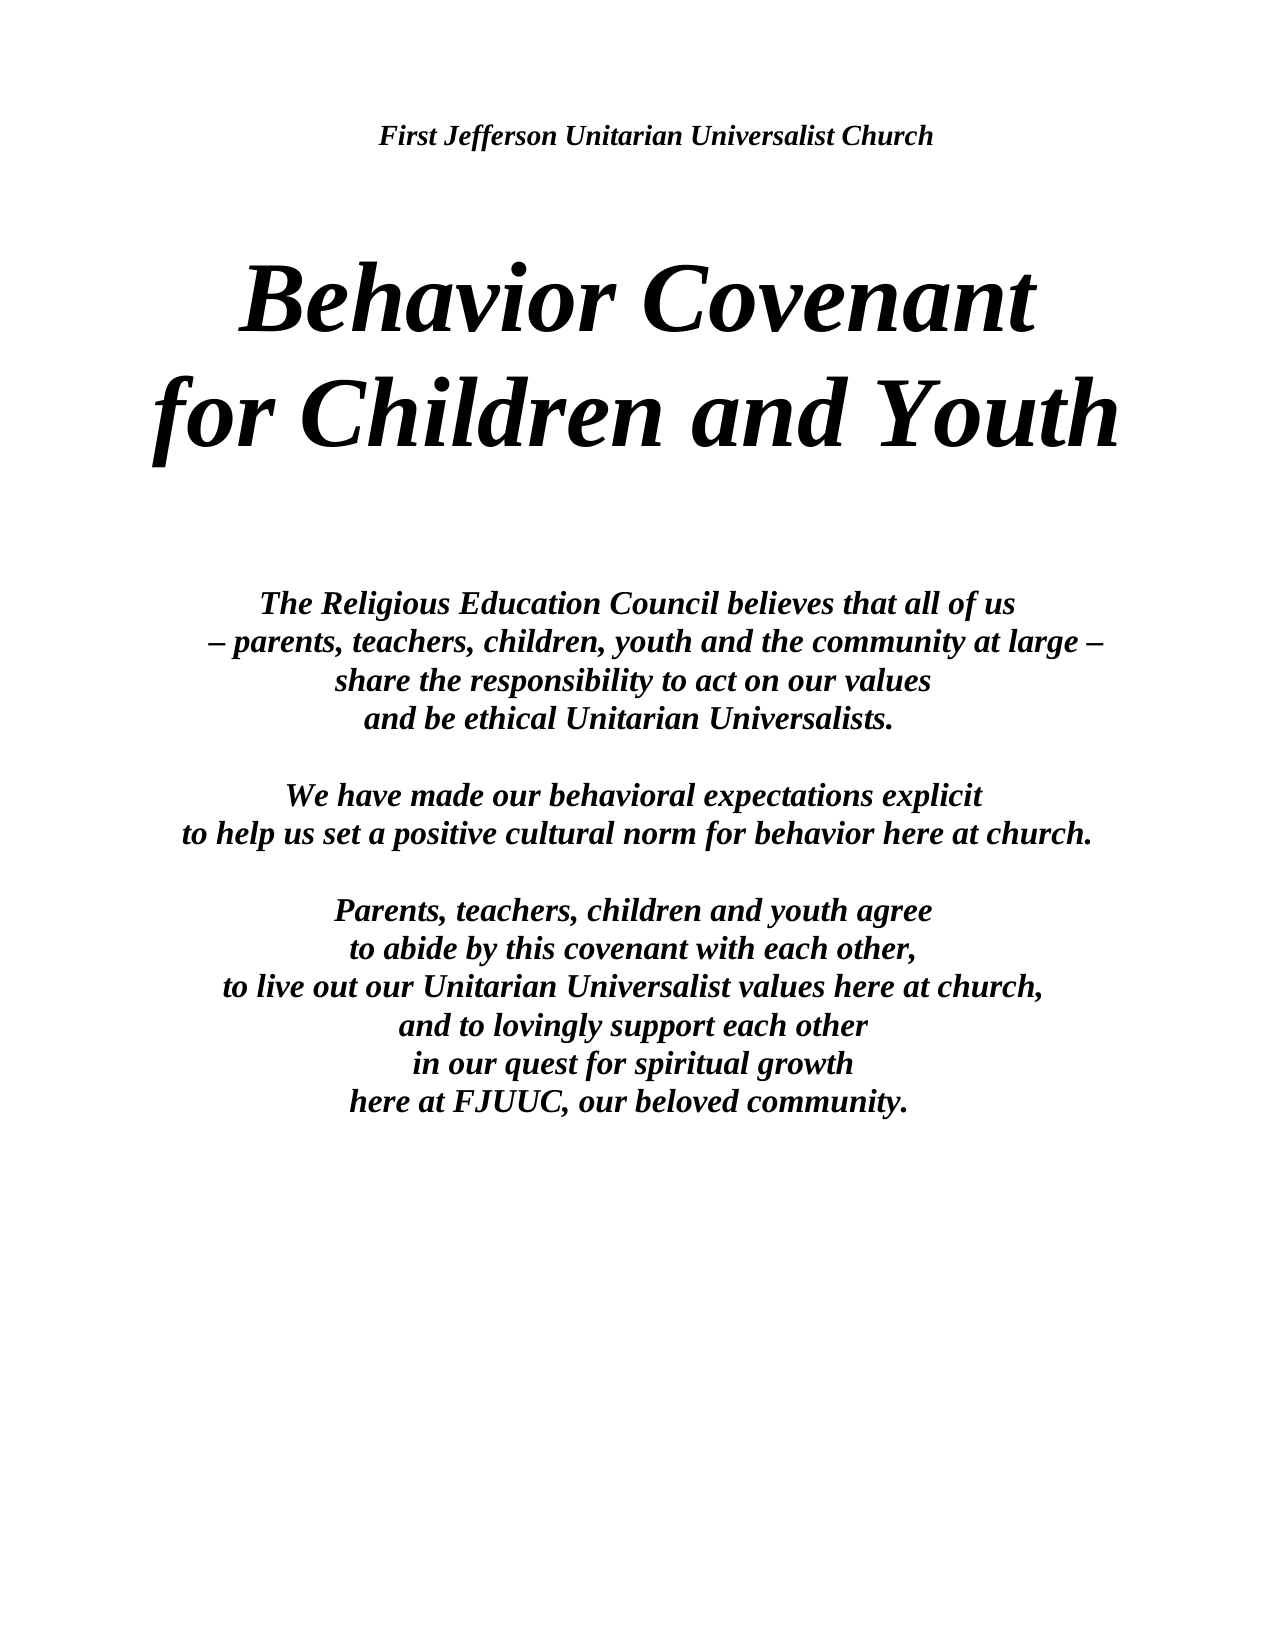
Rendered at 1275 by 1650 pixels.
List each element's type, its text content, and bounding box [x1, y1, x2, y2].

text to help us set a positive cultural norm for behavior here at church. [75, 813, 1200, 852]
text here at FJUUC, our beloved community. [75, 1082, 1200, 1120]
text The Religious Education Council believes that all of us [75, 583, 1200, 622]
text to abide by this covenant with each other, [75, 928, 1200, 967]
text and be ethical Unitarian Universalists. [75, 698, 1200, 737]
text in our quest for spiritual growth [75, 1043, 1200, 1082]
text – parents, teachers, children, youth and the community at large – [112, 622, 1200, 660]
text We have made our behavioral expectations explicit [75, 775, 1200, 813]
text Behavior Covenant [75, 238, 1200, 353]
text Parents, teachers, children and youth agree [75, 890, 1200, 928]
text First Jefferson Unitarian Universalist Church [112, 118, 1200, 152]
text share the responsibility to act on our values [75, 660, 1200, 698]
text for Children and Youth [75, 353, 1200, 468]
text and to lovingly support each other [75, 1005, 1200, 1043]
text to live out our Unitarian Universalist values here at church, [75, 967, 1200, 1005]
